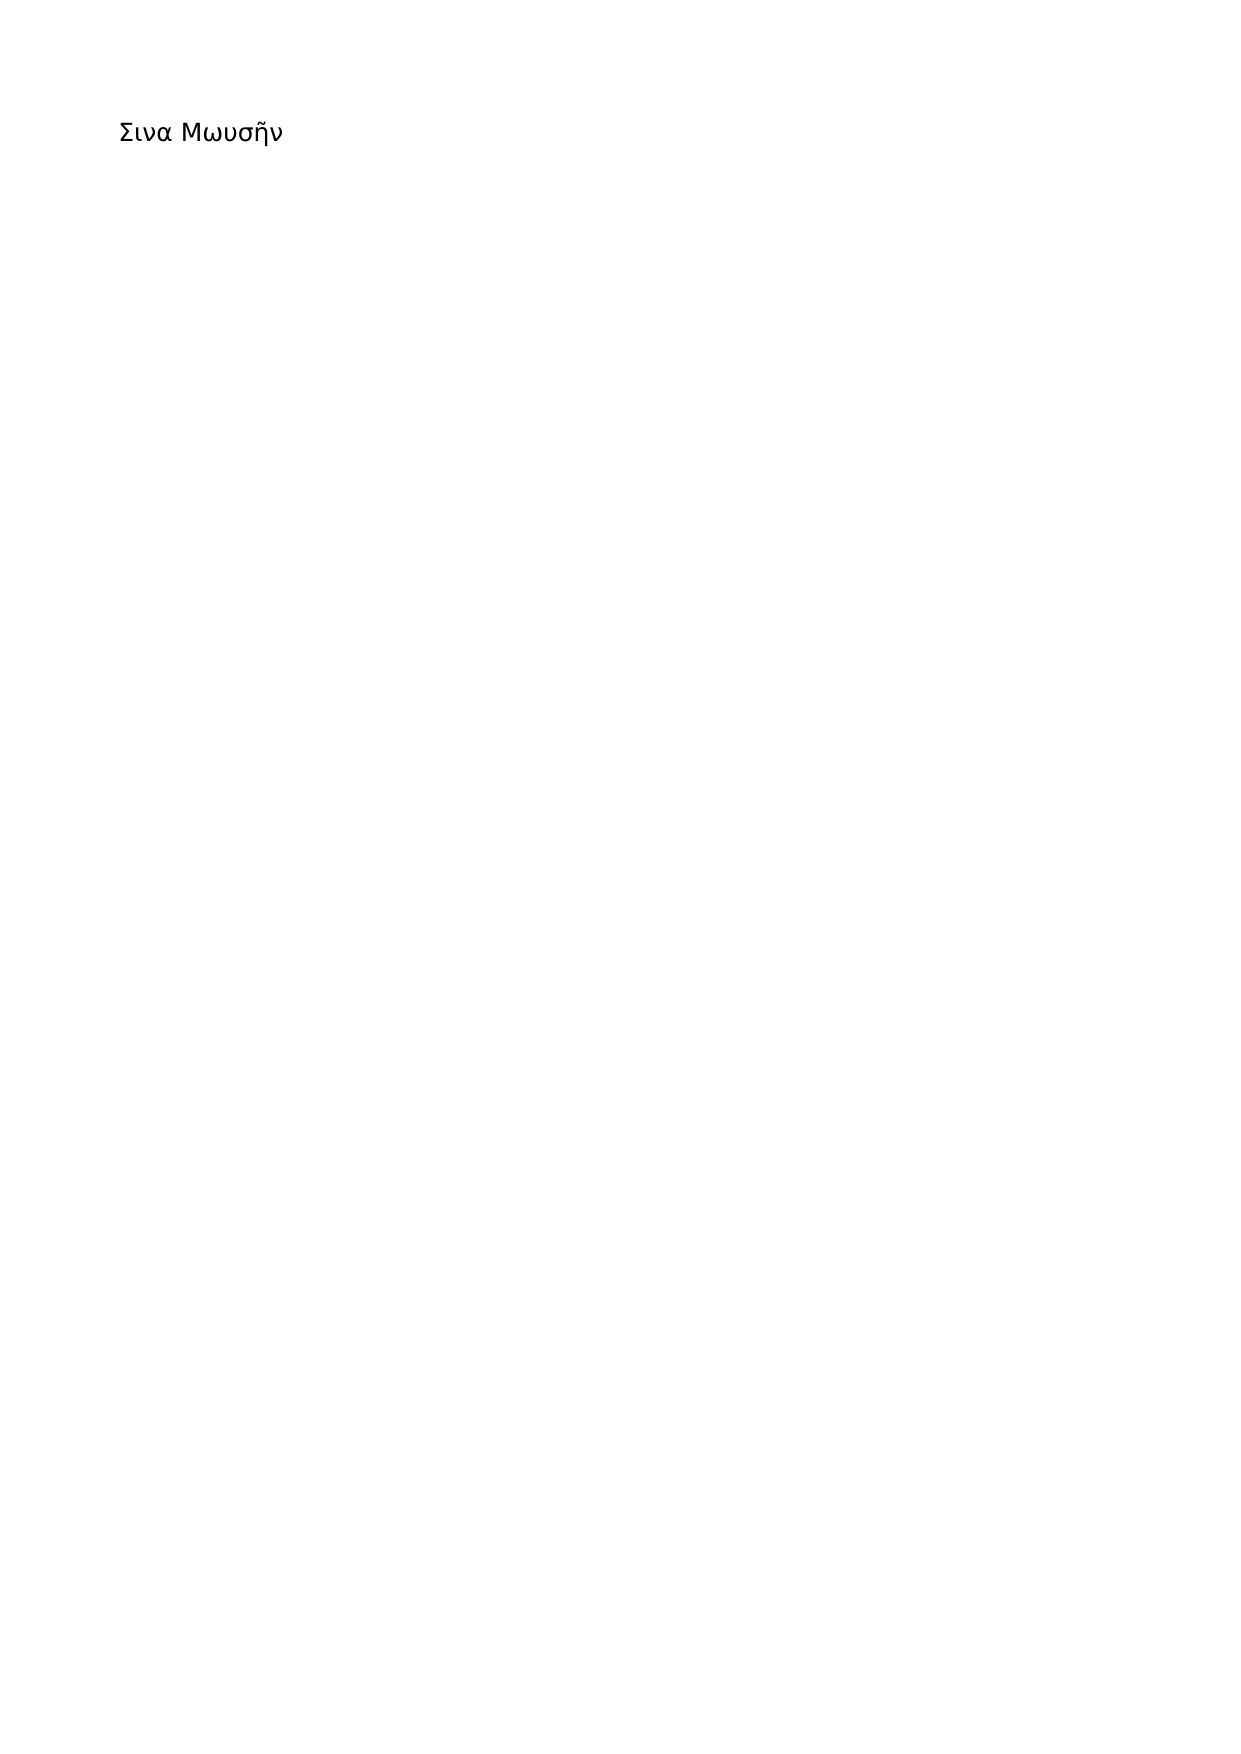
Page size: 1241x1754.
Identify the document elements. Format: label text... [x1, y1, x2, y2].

text Σινα Μωυσῆν [118, 118, 1122, 147]
